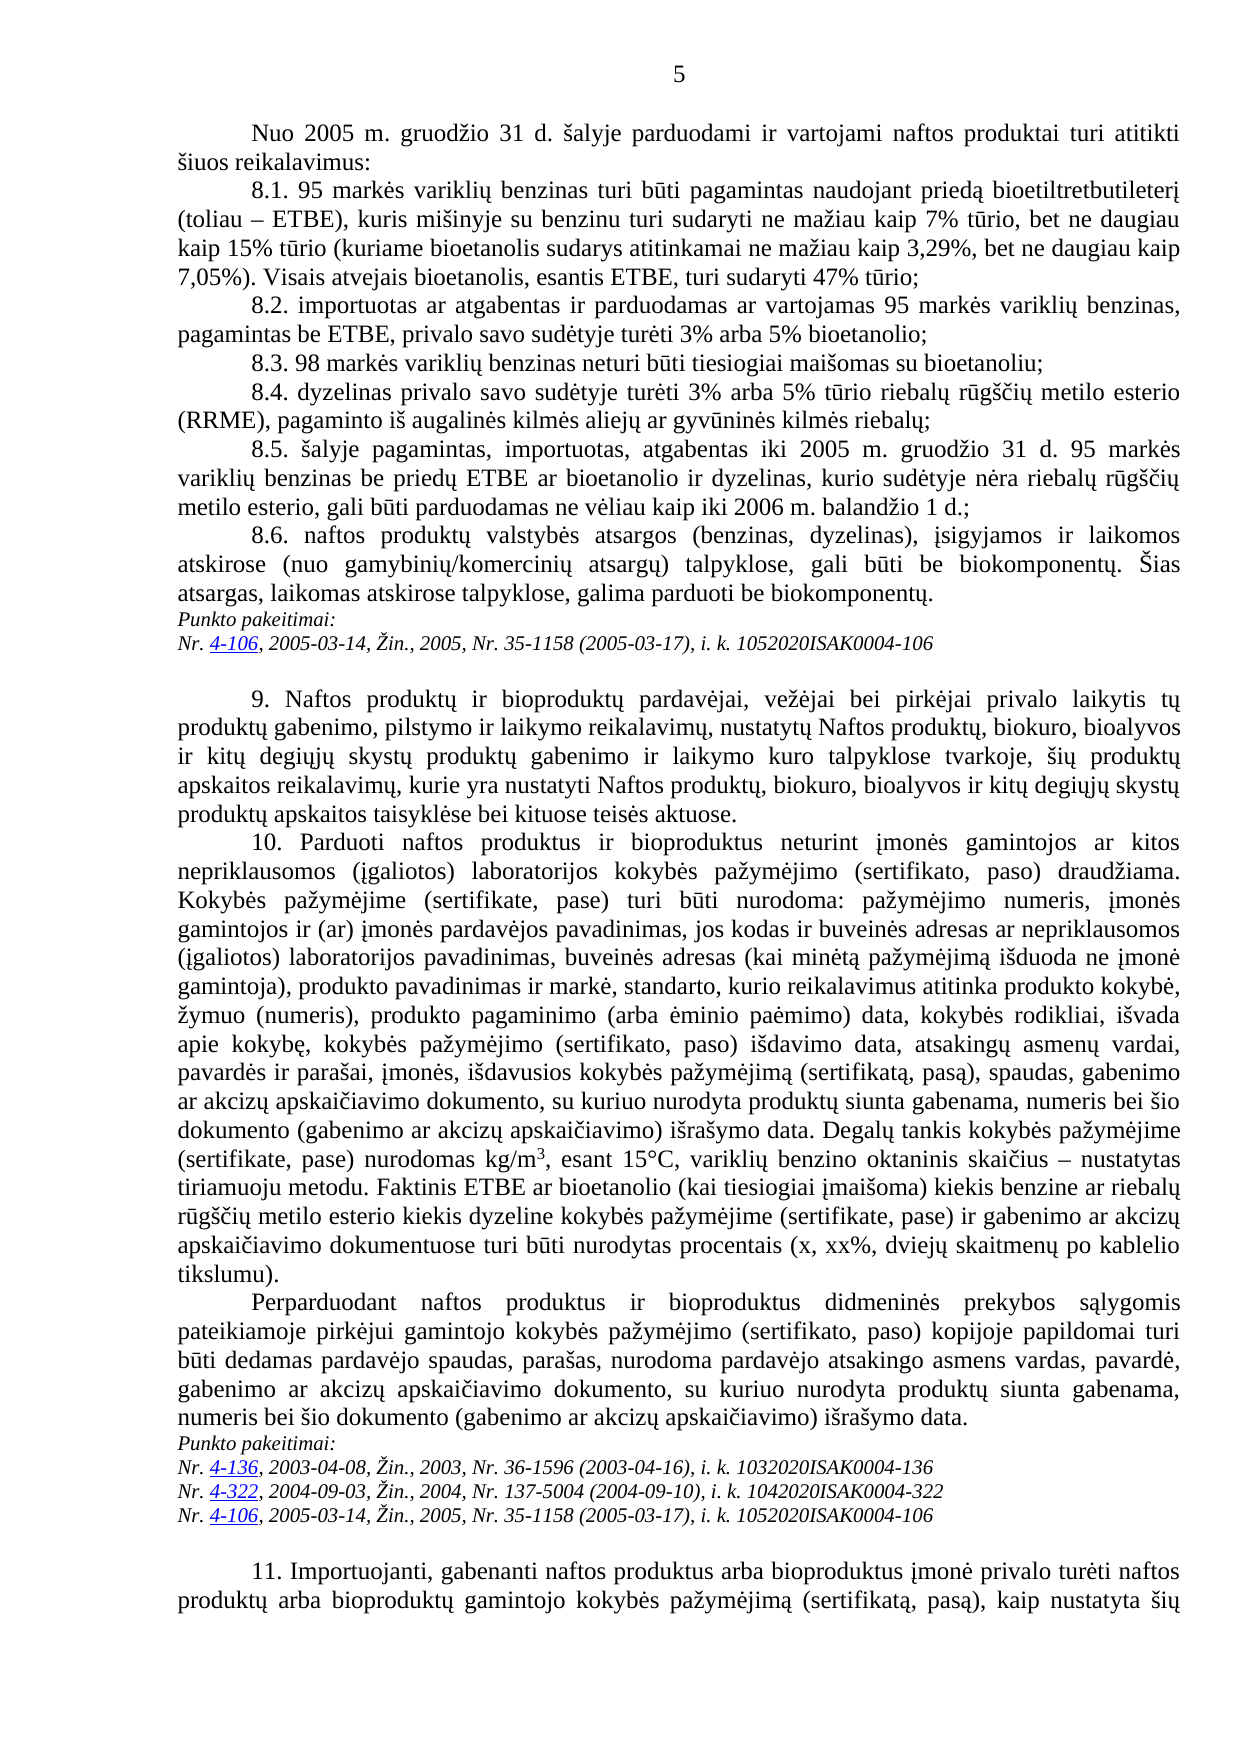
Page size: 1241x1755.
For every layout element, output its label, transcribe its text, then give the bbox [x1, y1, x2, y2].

text Punkto pakeitimai: [177, 1431, 1181, 1455]
text 8.6. naftos produktų valstybės atsargos (benzinas, dyzelinas), įsigyjamos ir laikomos atskirose (nuo gamybinių/komercinių atsargų) talpyklose, gali būti be biokomponentų. Šias atsargas, laikomas atskirose talpyklose, galima parduoti be biokomponentų. [177, 521, 1181, 607]
text Nuo 2005 m. gruodžio 31 d. šalyje parduodami ir vartojami naftos produktai turi atitikti šiuos reikalavimus: [177, 118, 1181, 176]
text 11. Importuojanti, gabenanti naftos produktus arba bioproduktus įmonė privalo turėti naftos produktų arba bioproduktų gamintojo kokybės pažymėjimą (sertifikatą, pasą), kaip nustatyta šių [177, 1556, 1181, 1614]
text 8.5. šalyje pagamintas, importuotas, atgabentas iki 2005 m. gruodžio 31 d. 95 markės variklių benzinas be priedų ETBE ar bioetanolio ir dyzelinas, kurio sudėtyje nėra riebalų rūgščių metilo esterio, gali būti parduodamas ne vėliau kaip iki 2006 m. balandžio 1 d.; [177, 434, 1181, 521]
text Nr. 4-322, 2004-09-03, Žin., 2004, Nr. 137-5004 (2004-09-10), i. k. 1042020ISAK0004-322 [177, 1479, 1181, 1503]
text Nr. 4-106, 2005-03-14, Žin., 2005, Nr. 35-1158 (2005-03-17), i. k. 1052020ISAK0004-106 [177, 631, 1181, 655]
text 8.4. dyzelinas privalo savo sudėtyje turėti 3% arba 5% tūrio riebalų rūgščių metilo esterio (RRME), pagaminto iš augalinės kilmės aliejų ar gyvūninės kilmės riebalų; [177, 377, 1181, 434]
text 9. Naftos produktų ir bioproduktų pardavėjai, vežėjai bei pirkėjai privalo laikytis tų produktų gabenimo, pilstymo ir laikymo reikalavimų, nustatytų Naftos produktų, biokuro, bioalyvos ir kitų degiųjų skystų produktų gabenimo ir laikymo kuro talpyklose tvarkoje, šių produktų apskaitos reikalavimų, kurie yra nustatyti Naftos produktų, biokuro, bioalyvos ir kitų degiųjų skystų produktų apskaitos taisyklėse bei kituose teisės aktuose. [177, 684, 1181, 827]
text 8.2. importuotas ar atgabentas ir parduodamas ar vartojamas 95 markės variklių benzinas, pagamintas be ETBE, privalo savo sudėtyje turėti 3% arba 5% bioetanolio; [177, 291, 1181, 348]
text Perparduodant naftos produktus ir bioproduktus didmeninės prekybos sąlygomis pateikiamoje pirkėjui gamintojo kokybės pažymėjimo (sertifikato, paso) kopijoje papildomai turi būti dedamas pardavėjo spaudas, parašas, nurodoma pardavėjo atsakingo asmens vardas, pavardė, gabenimo ar akcizų apskaičiavimo dokumento, su kuriuo nurodyta produktų siunta gabenama, numeris bei šio dokumento (gabenimo ar akcizų apskaičiavimo) išrašymo data. [177, 1287, 1181, 1431]
text Nr. 4-106, 2005-03-14, Žin., 2005, Nr. 35-1158 (2005-03-17), i. k. 1052020ISAK0004-106 [177, 1503, 1181, 1527]
text 8.3. 98 markės variklių benzinas neturi būti tiesiogiai maišomas su bioetanoliu; [177, 348, 1181, 377]
text Nr. 4-136, 2003-04-08, Žin., 2003, Nr. 36-1596 (2003-04-16), i. k. 1032020ISAK0004-136 [177, 1455, 1181, 1479]
text 10. Parduoti naftos produktus ir bioproduktus neturint įmonės gamintojos ar kitos nepriklausomos (įgaliotos) laboratorijos kokybės pažymėjimo (sertifikato, paso) draudžiama. Kokybės pažymėjime (sertifikate, pase) turi būti nurodoma: pažymėjimo numeris, įmonės gamintojos ir (ar) įmonės pardavėjos pavadinimas, jos kodas ir buveinės adresas ar nepriklausomos (įgaliotos) laboratorijos pavadinimas, buveinės adresas (kai minėtą pažymėjimą išduoda ne įmonė gamintoja), produkto pavadinimas ir markė, standarto, kurio reikalavimus atitinka produkto kokybė, žymuo (numeris), produkto pagaminimo (arba ėminio paėmimo) data, kokybės rodikliai, išvada apie kokybę, kokybės pažymėjimo (sertifikato, paso) išdavimo data, atsakingų asmenų vardai, pavardės ir parašai, įmonės, išdavusios kokybės pažymėjimą (sertifikatą, pasą), spaudas, gabenimo ar akcizų apskaičiavimo dokumento, su kuriuo nurodyta produktų siunta gabenama, numeris bei šio dokumento (gabenimo ar akcizų apskaičiavimo) išrašymo data. Degalų tankis kokybės pažymėjime (sertifikate, pase) nurodomas kg/m3, esant 15°C, variklių benzino oktaninis skaičius – nustatytas tiriamuoju metodu. Faktinis ETBE ar bioetanolio (kai tiesiogiai įmaišoma) kiekis benzine ar riebalų rūgščių metilo esterio kiekis dyzeline kokybės pažymėjime (sertifikate, pase) ir gabenimo ar akcizų apskaičiavimo dokumentuose turi būti nurodytas procentais (x, xx%, dviejų skaitmenų po kablelio tikslumu). [177, 827, 1181, 1287]
text 8.1. 95 markės variklių benzinas turi būti pagamintas naudojant priedą bioetiltretbutileterį (toliau – ETBE), kuris mišinyje su benzinu turi sudaryti ne mažiau kaip 7% tūrio, bet ne daugiau kaip 15% tūrio (kuriame bioetanolis sudarys atitinkamai ne mažiau kaip 3,29%, bet ne daugiau kaip 7,05%). Visais atvejais bioetanolis, esantis ETBE, turi sudaryti 47% tūrio; [177, 176, 1181, 291]
text Punkto pakeitimai: [177, 607, 1181, 631]
